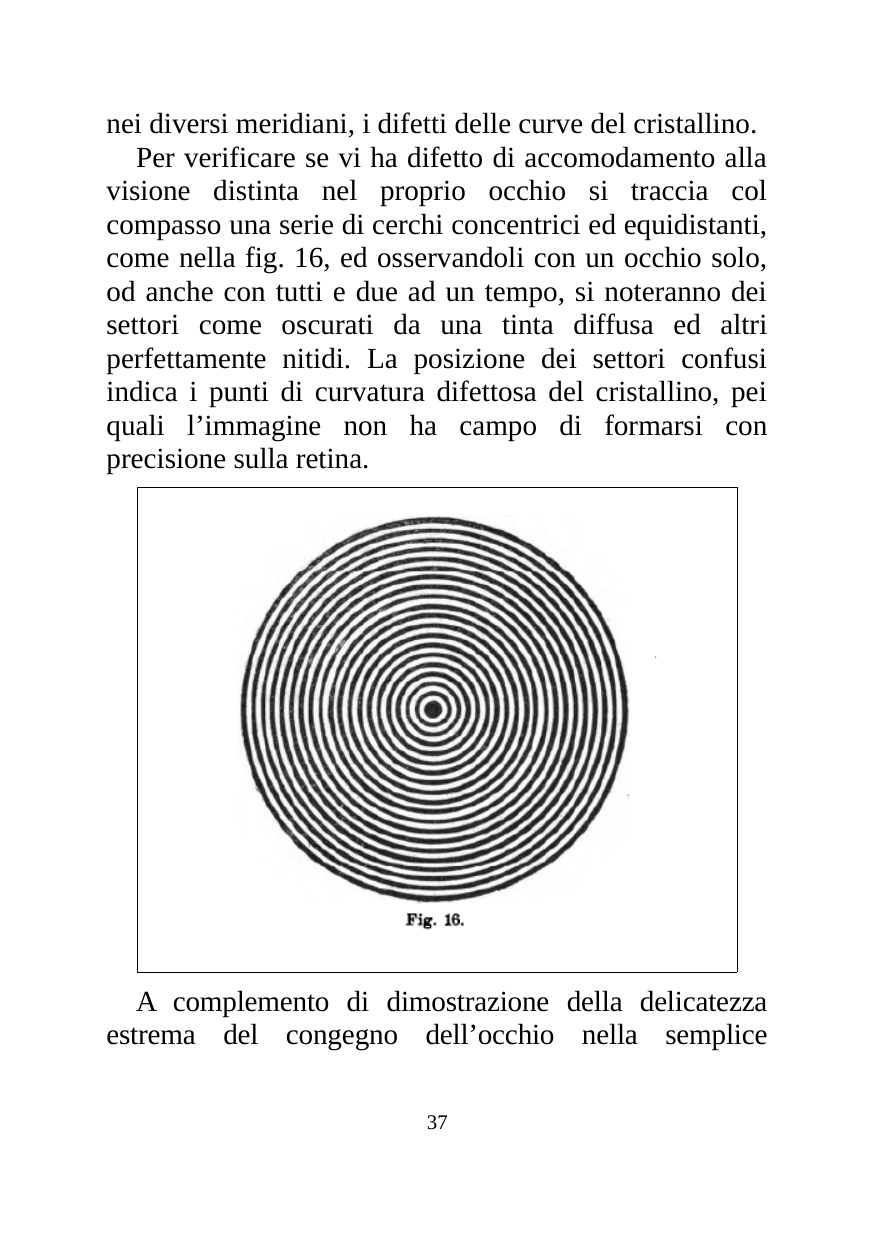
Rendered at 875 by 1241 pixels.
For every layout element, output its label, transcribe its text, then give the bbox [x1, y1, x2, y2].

text Per verificare se vi ha difetto di accomodamento alla visione distinta nel proprio occhio si traccia col compasso una serie di cerchi concentrici ed equidistanti, come nella fig. 16, ed osservandoli con un occhio solo, od anche con tutti e due ad un tempo, si noteranno dei settori come oscurati da una tinta diffusa ed altri perfettamente nitidi. La posizione dei settori confusi indica i punti di curvatura difettosa del cristallino, pei quali l’immagine non ha campo di formarsi con precisione sulla retina. [106, 140, 768, 475]
text A complemento di dimostrazione della delicatezza estrema del congegno dell’occhio nella semplice [106, 475, 768, 1051]
picture [204, 500, 670, 941]
text nei diversi meridiani, i difetti delle curve del cristallino. [106, 106, 768, 140]
